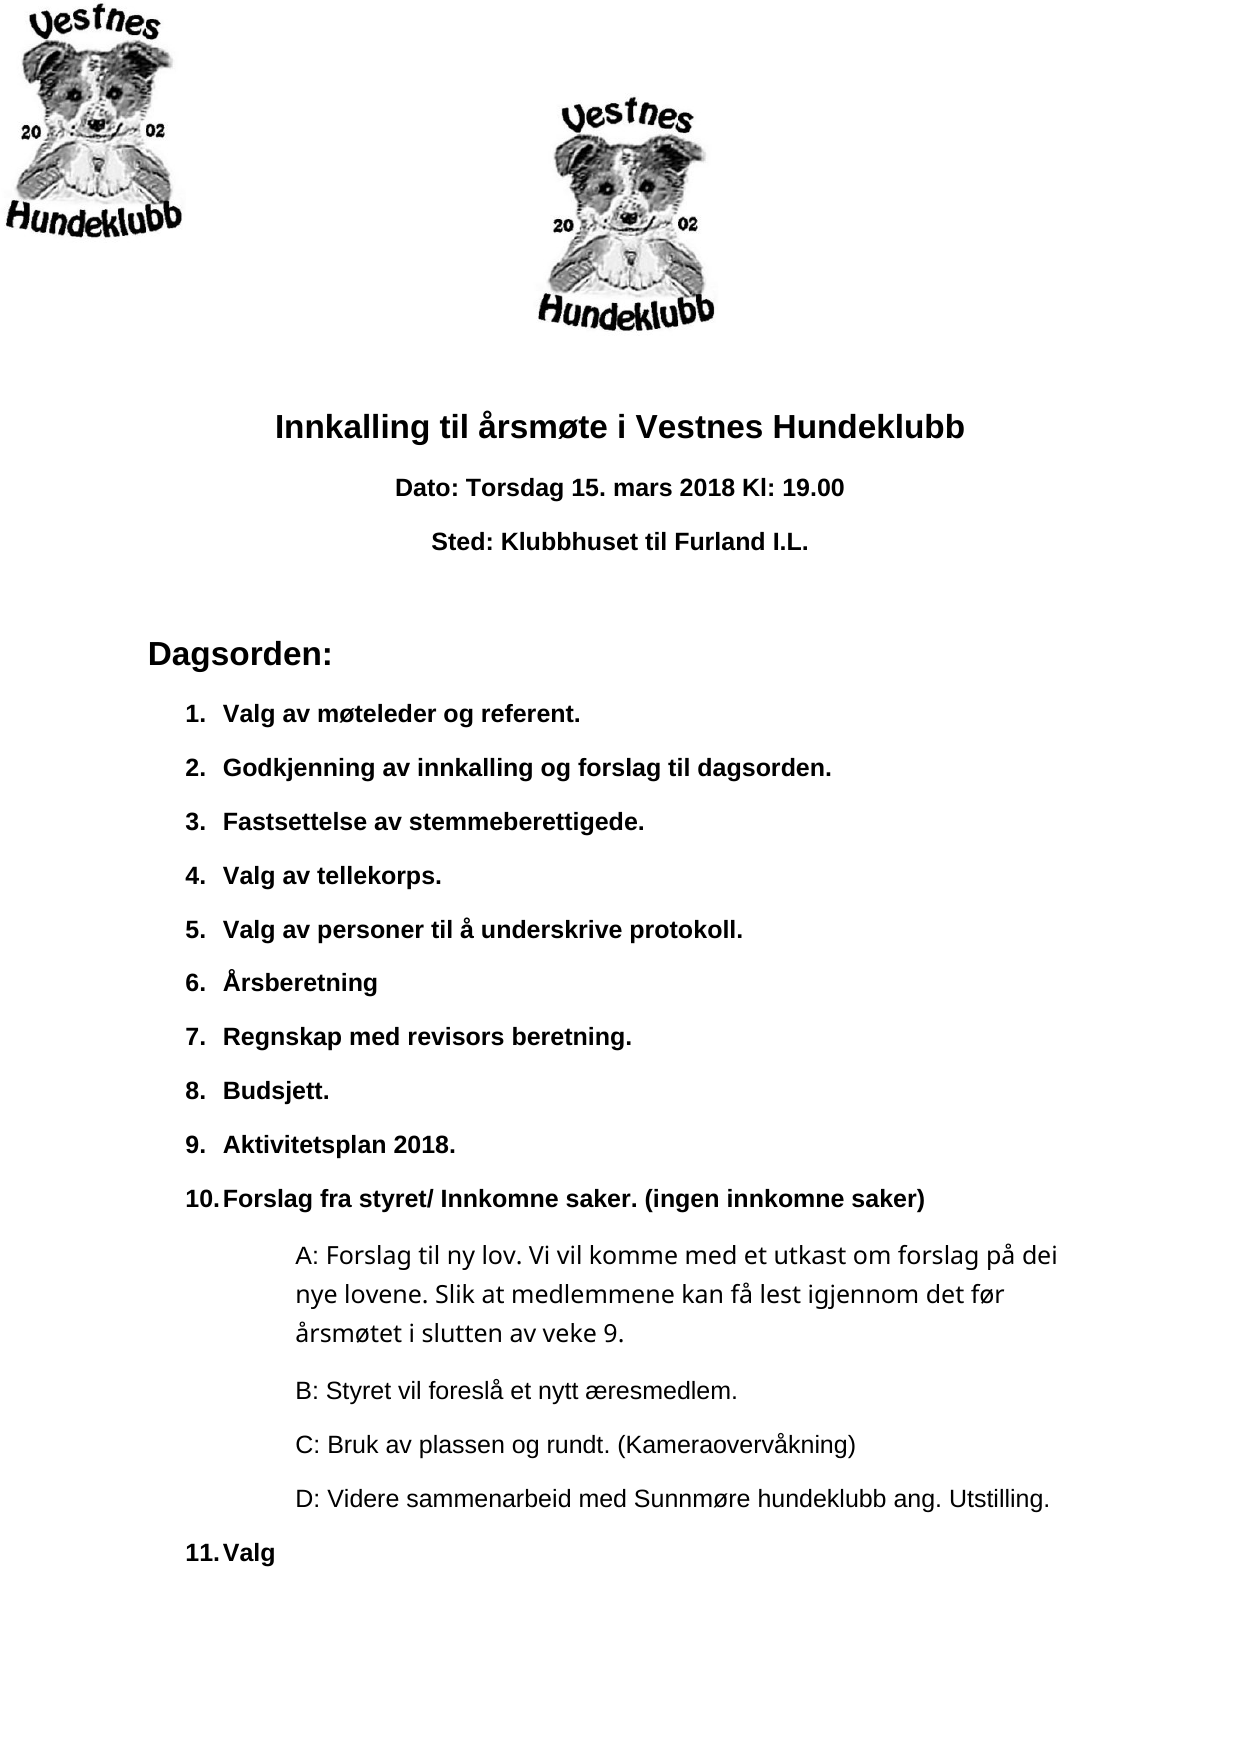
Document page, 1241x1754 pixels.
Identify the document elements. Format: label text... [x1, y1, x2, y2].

text Sted: Klubbhuset til Furland I.L. [148, 526, 1093, 555]
list Budsjett. [185, 1076, 1093, 1105]
list Valg av tellekorps. [185, 861, 1093, 889]
list Aktivitetsplan 2018. [185, 1130, 1093, 1159]
list Valg av personer til å underskrive protokoll. [185, 914, 1093, 943]
list A: Forslag til ny lov. Vi vil komme med et utkast om forslag på dei nye lovene. Slik at medlemmene kan få lest igjennom det før årsmøtet i slutten av veke 9. [295, 1238, 1093, 1350]
list Årsberetning [185, 968, 1093, 997]
list C: Bruk av plassen og rundt. (Kameraovervåkning) [295, 1430, 1093, 1459]
text Dagsorden: [148, 634, 1093, 673]
list D: Videre sammenarbeid med Sunnmøre hundeklubb ang. Utstilling. [295, 1484, 1093, 1512]
list Valg av møteleder og referent. [185, 699, 1093, 728]
text Dato: Torsdag 15. mars 2018 Kl: 19.00 [148, 473, 1093, 501]
list Godkjenning av innkalling og forslag til dagsorden. [185, 753, 1093, 782]
list Valg [185, 1538, 1093, 1566]
list B: Styret vil foreslå et nytt æresmedlem. [295, 1376, 1093, 1405]
list Fastsettelse av stemmeberettigede. [185, 807, 1093, 836]
list Forslag fra styret/ Innkomne saker. (ingen innkomne saker) [185, 1184, 1093, 1213]
list Regnskap med revisors beretning. [185, 1022, 1093, 1051]
text Innkalling til årsmøte i Vestnes Hundeklubb [148, 408, 1093, 446]
